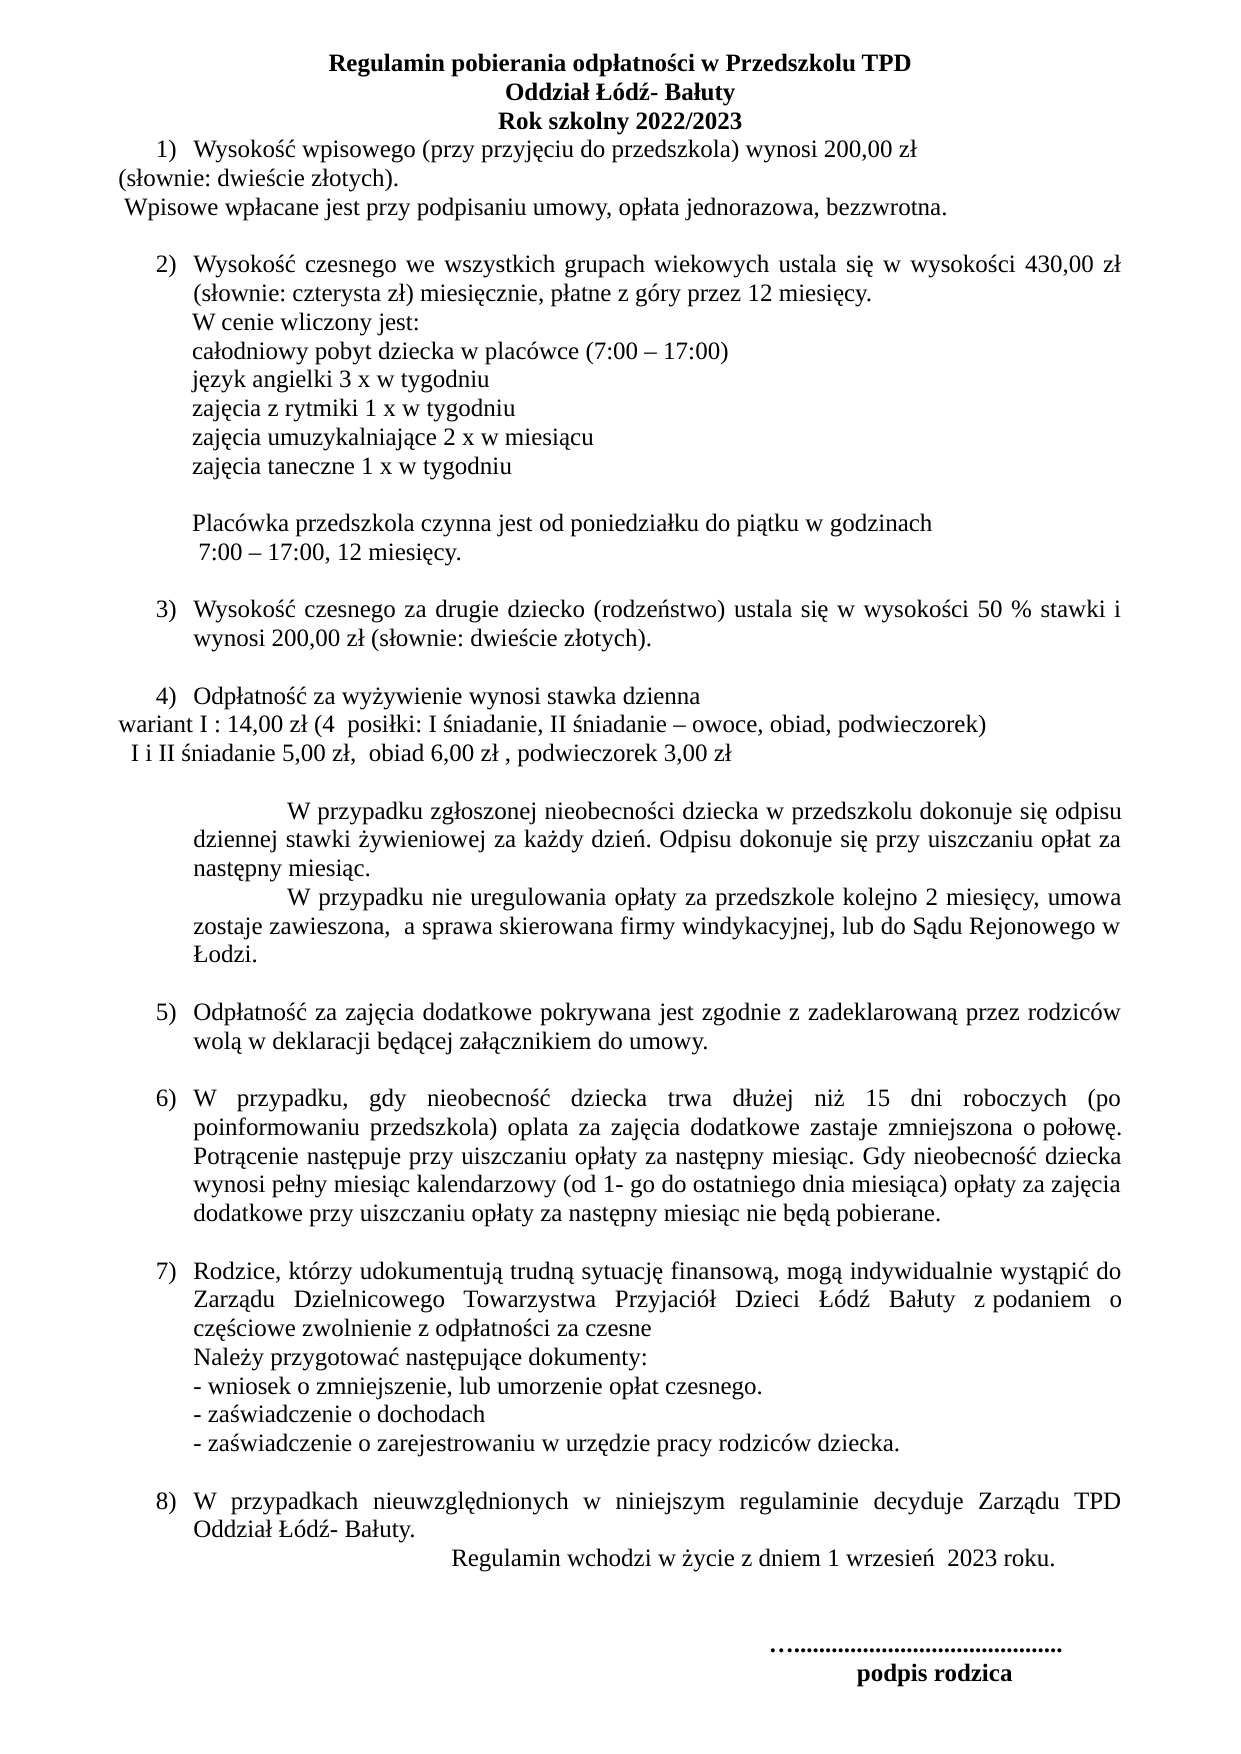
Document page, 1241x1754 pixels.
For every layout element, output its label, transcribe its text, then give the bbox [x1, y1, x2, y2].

text (słownie: dwieście złotych). [118, 163, 1122, 192]
text zajęcia umuzykalniające 2 x w miesiącu [192, 422, 1122, 451]
text Wpisowe wpłacane jest przy podpisaniu umowy, opłata jednorazowa, bezzwrotna. [118, 192, 1122, 221]
text - zaświadczenie o zarejestrowaniu w urzędzie pracy rodziców dziecka. [193, 1428, 1122, 1457]
text język angielki 3 x w tygodniu [192, 364, 1122, 393]
list W przypadku, gdy nieobecność dziecka trwa dłużej niż 15 dni roboczych (po poinformowaniu przedszkola) oplata za zajęcia dodatkowe zastaje zmniejszona o połowę. Potrącenie następuje przy uiszczaniu opłaty za następny miesiąc. Gdy nieobecność dziecka wynosi pełny miesiąc kalendarzowy (od 1- go do ostatniego dnia miesiąca) opłaty za zajęcia dodatkowe przy uiszczaniu opłaty za następny miesiąc nie będą pobierane. [156, 1083, 1122, 1227]
text Oddział Łódź- Bałuty [118, 77, 1122, 106]
text I i II śniadanie 5,00 zł, obiad 6,00 zł , podwieczorek 3,00 zł [118, 738, 1122, 767]
text …........................................... [118, 1629, 1122, 1658]
text całodniowy pobyt dziecka w placówce (7:00 – 17:00) [192, 336, 1122, 364]
text Należy przygotować następujące dokumenty: [193, 1342, 1122, 1371]
text zajęcia z rytmiki 1 x w tygodniu [192, 393, 1122, 422]
text Rok szkolny 2022/2023 [118, 106, 1122, 134]
text zajęcia taneczne 1 x w tygodniu [192, 451, 1122, 479]
text Placówka przedszkola czynna jest od poniedziałku do piątku w godzinach [192, 508, 1122, 537]
text W przypadku zgłoszonej nieobecności dziecka w przedszkolu dokonuje się odpisu dziennej stawki żywieniowej za każdy dzień. Odpisu dokonuje się przy uiszczaniu opłat za następny miesiąc. [193, 796, 1122, 882]
text wariant I : 14,00 zł (4 posiłki: I śniadanie, II śniadanie – owoce, obiad, podwieczorek) [118, 709, 1122, 738]
list Wysokość czesnego we wszystkich grupach wiekowych ustala się w wysokości 430,00 zł (słownie: czterysta zł) miesięcznie, płatne z góry przez 12 miesięcy. [156, 249, 1122, 307]
list Odpłatność za zajęcia dodatkowe pokrywana jest zgodnie z zadeklarowaną przez rodziców wolą w deklaracji będącej załącznikiem do umowy. [156, 997, 1122, 1054]
text W cenie wliczony jest: [192, 307, 1122, 336]
list Odpłatność za wyżywienie wynosi stawka dzienna [156, 681, 1122, 709]
text - wniosek o zmniejszenie, lub umorzenie opłat czesnego. [193, 1371, 1122, 1399]
text W przypadku nie uregulowania opłaty za przedszkole kolejno 2 miesięcy, umowa zostaje zawieszona, a sprawa skierowana firmy windykacyjnej, lub do Sądu Rejonowego w Łodzi. [193, 882, 1122, 968]
text 7:00 – 17:00, 12 miesięcy. [192, 537, 1122, 566]
text Regulamin pobierania odpłatności w Przedszkolu TPD [118, 48, 1122, 77]
text - zaświadczenie o dochodach [193, 1399, 1122, 1428]
text Regulamin wchodzi w życie z dniem 1 wrzesień 2023 roku. [156, 1543, 1122, 1572]
list W przypadkach nieuwzględnionych w niniejszym regulaminie decyduje Zarządu TPD Oddział Łódź- Bałuty. [156, 1486, 1122, 1543]
text podpis rodzica [118, 1658, 1122, 1687]
list Wysokość wpisowego (przy przyjęciu do przedszkola) wynosi 200,00 zł [156, 134, 1122, 163]
list Rodzice, którzy udokumentują trudną sytuację finansową, mogą indywidualnie wystąpić do Zarządu Dzielnicowego Towarzystwa Przyjaciół Dzieci Łódź Bałuty z podaniem o częściowe zwolnienie z odpłatności za czesne [156, 1256, 1122, 1342]
list Wysokość czesnego za drugie dziecko (rodzeństwo) ustala się w wysokości 50 % stawki i wynosi 200,00 zł (słownie: dwieście złotych). [156, 594, 1122, 652]
